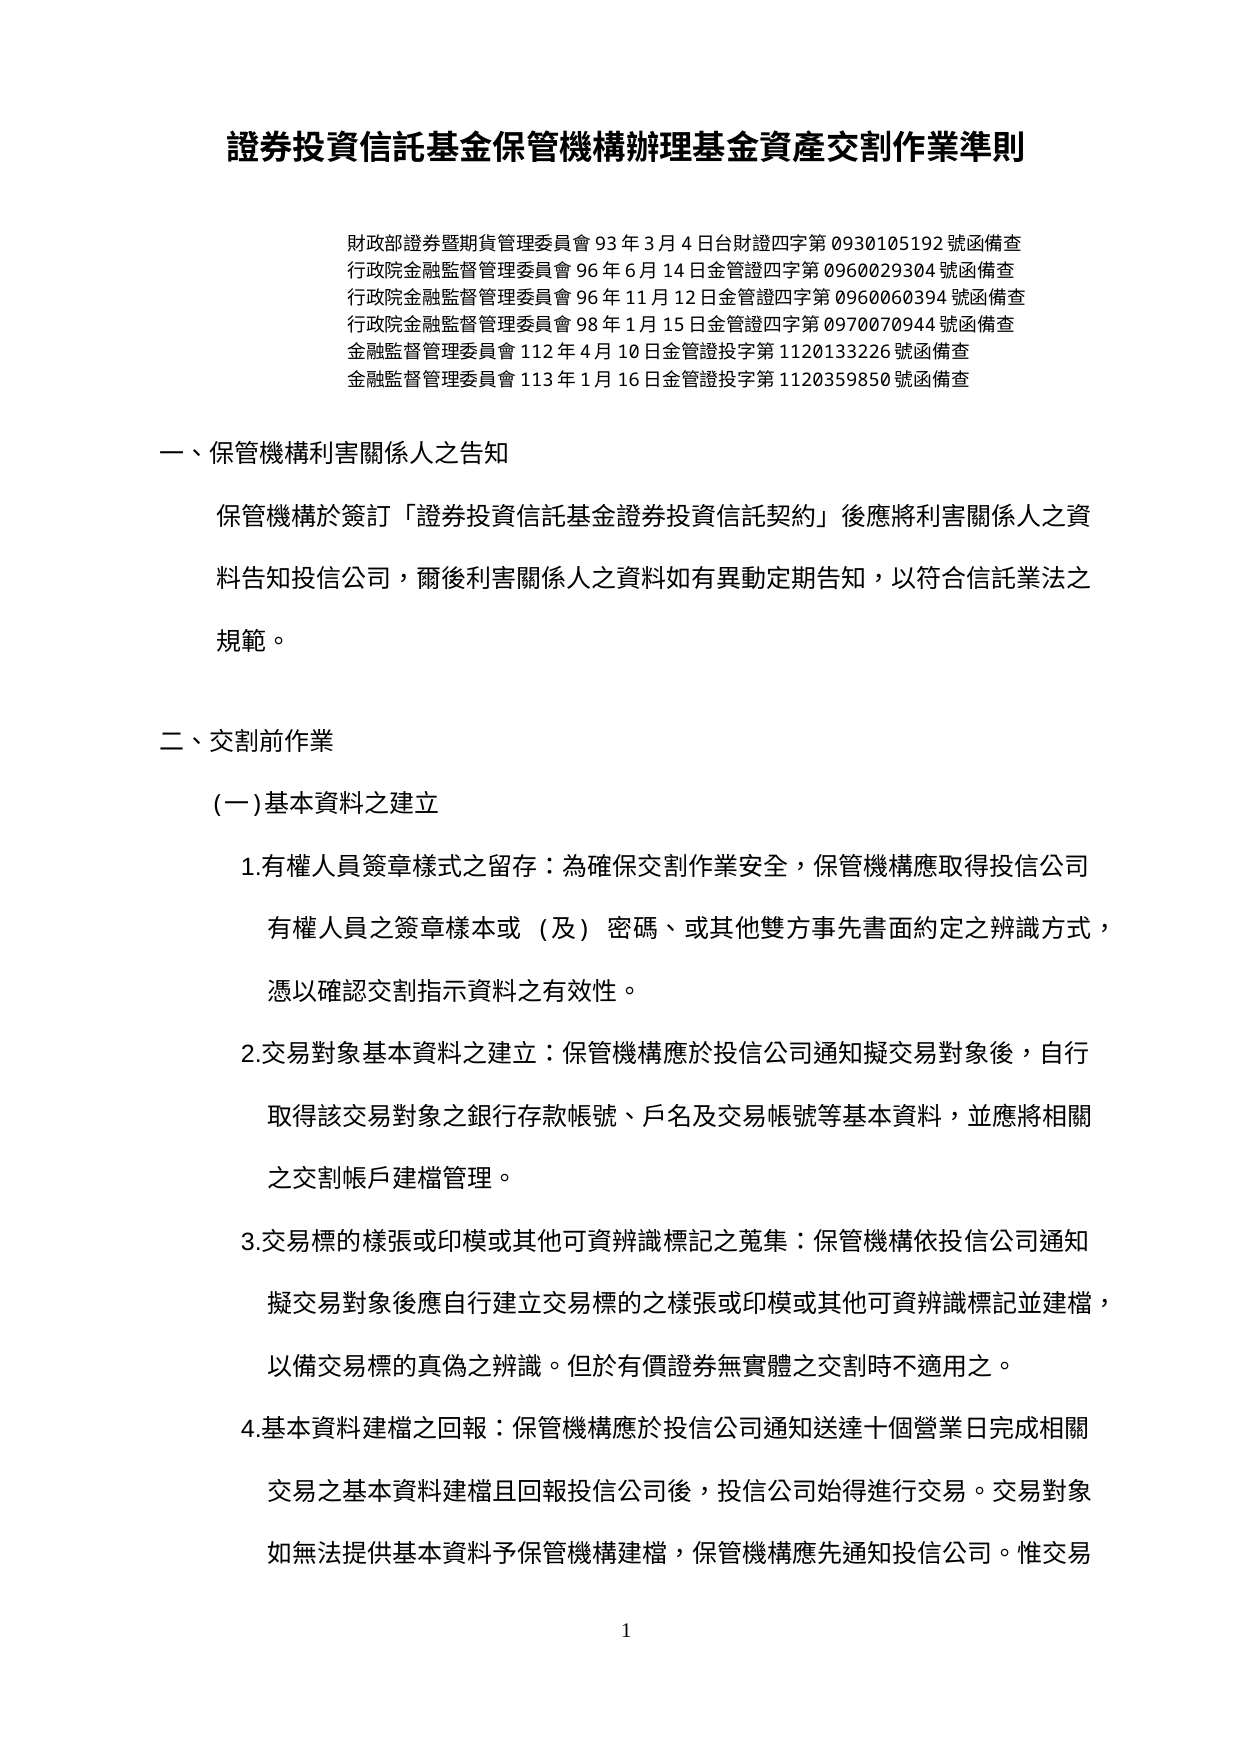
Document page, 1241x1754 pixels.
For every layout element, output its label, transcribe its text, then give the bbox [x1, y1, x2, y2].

text 保管機構於簽訂「證券投資信託基金證券投資信託契約」後應將利害關係人之資料告知投信公司，爾後利害關係人之資料如有異動定期告知，以符合信託業法之規範。 [216, 473, 1092, 660]
text 行政院金融監督管理委員會96年11月12日金管證四字第0960060394號函備查 [347, 283, 1092, 310]
text 二、交割前作業 [159, 698, 1092, 760]
text 金融監督管理委員會113年1月16日金管證投字第1120359850號函備查 [347, 364, 1092, 391]
text 證券投資信託基金保管機構辦理基金資產交割作業準則 [159, 103, 1092, 166]
text 行政院金融監督管理委員會96年6月14日金管證四字第0960029304號函備查 [347, 256, 1092, 283]
text 財政部證券暨期貨管理委員會93年3月4日台財證四字第0930105192號函備查 [347, 228, 1092, 256]
text (一)基本資料之建立 [209, 760, 1092, 823]
text 金融監督管理委員會112年4月10日金管證投字第1120133226號函備查 [347, 337, 1092, 364]
text 4.基本資料建檔之回報：保管機構應於投信公司通知送達十個營業日完成相關交易之基本資料建檔且回報投信公司後，投信公司始得進行交易。交易對象如無法提供基本資料予保管機構建檔，保管機構應先通知投信公司。惟交易 [241, 1385, 1092, 1573]
text 行政院金融監督管理委員會98年1月15日金管證四字第0970070944號函備查 [347, 310, 1092, 337]
text 2.交易對象基本資料之建立：保管機構應於投信公司通知擬交易對象後，自行取得該交易對象之銀行存款帳號、戶名及交易帳號等基本資料，並應將相關之交割帳戶建檔管理。 [241, 1010, 1092, 1198]
text 1.有權人員簽章樣式之留存：為確保交割作業安全，保管機構應取得投信公司有權人員之簽章樣本或 (及) 密碼、或其他雙方事先書面約定之辨識方式，憑以確認交割指示資料之有效性。 [241, 823, 1092, 1010]
text 一、保管機構利害關係人之告知 [159, 410, 1092, 473]
text 3.交易標的樣張或印模或其他可資辨識標記之蒐集：保管機構依投信公司通知擬交易對象後應自行建立交易標的之樣張或印模或其他可資辨識標記並建檔，以備交易標的真偽之辨識。但於有價證券無實體之交割時不適用之。 [241, 1198, 1092, 1385]
